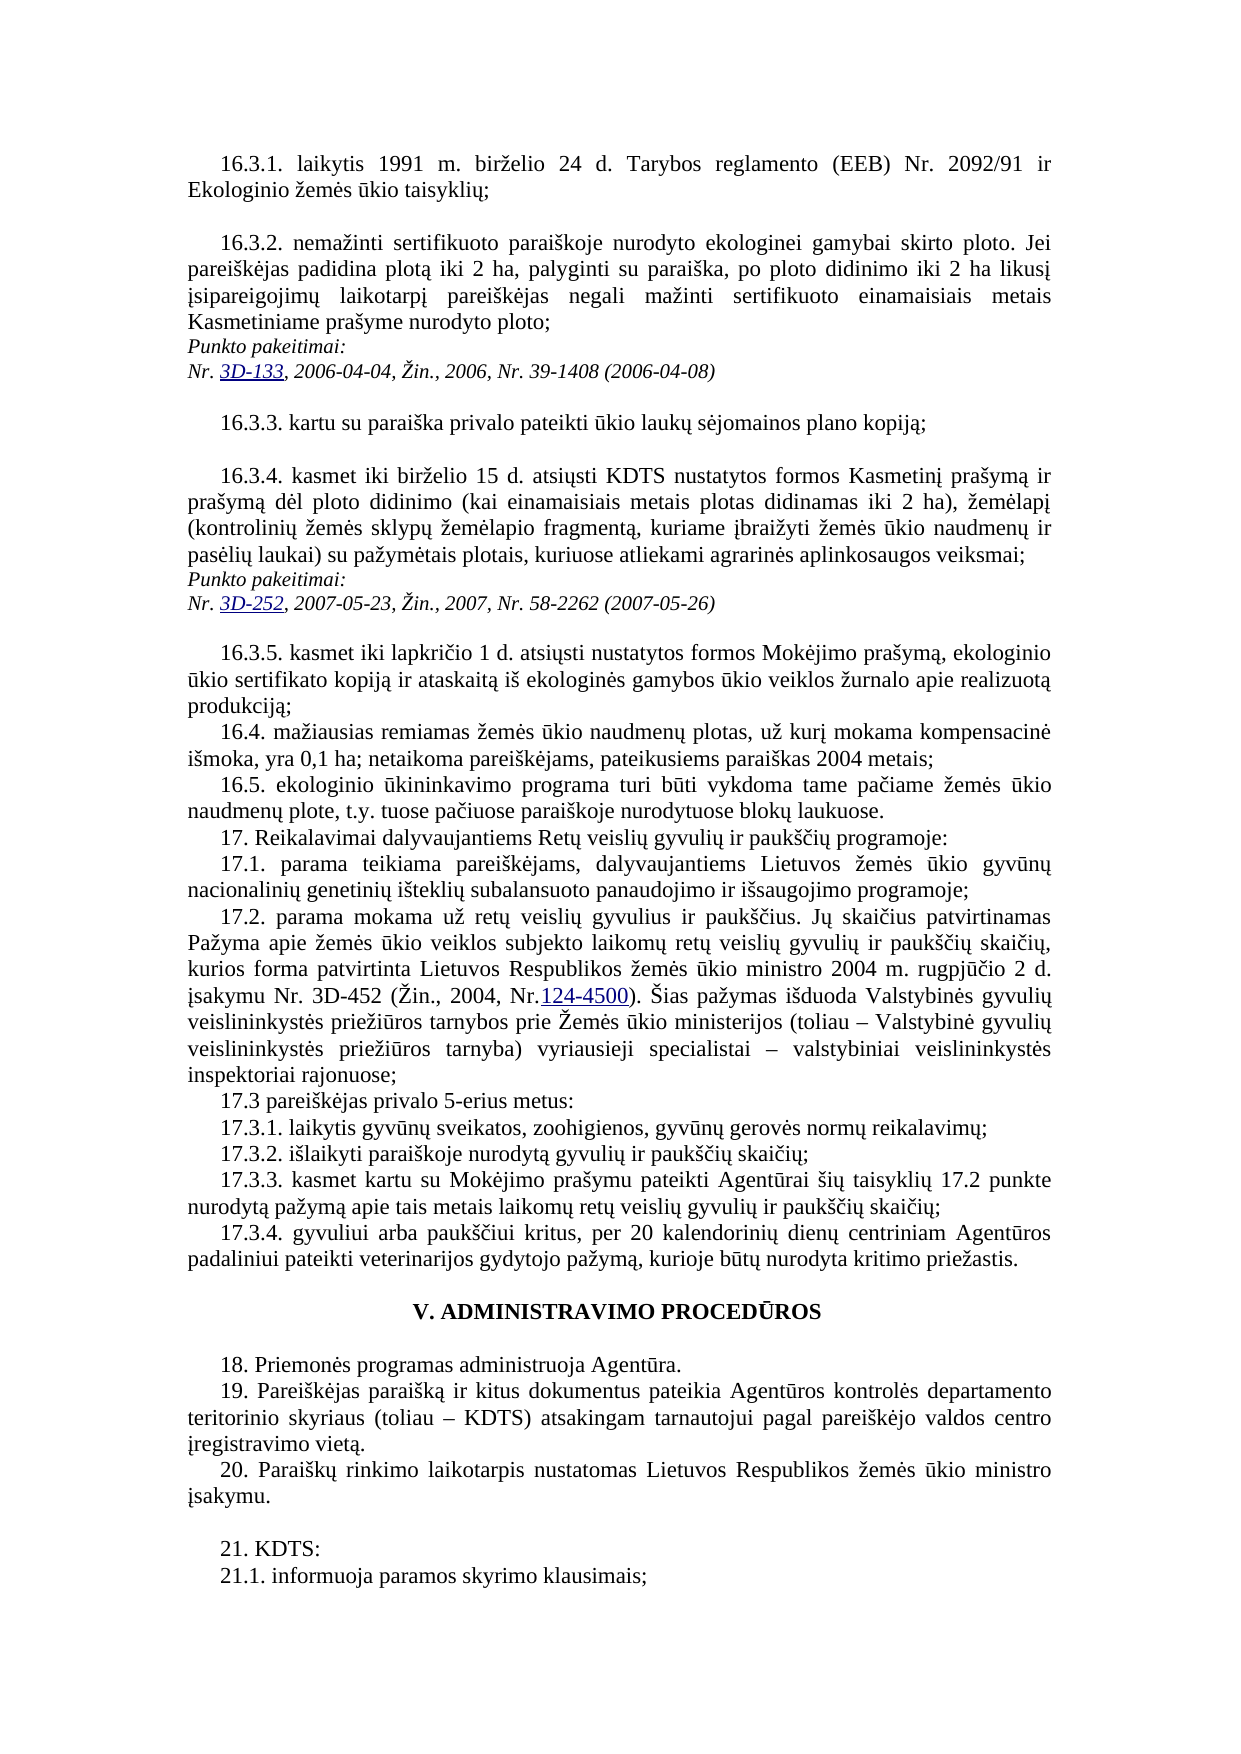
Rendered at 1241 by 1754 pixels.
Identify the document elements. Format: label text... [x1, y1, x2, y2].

text 17.3.4. gyvuliui arba paukščiui kritus, per 20 kalendorinių dienų centriniam Agentūros padaliniui pateikti veterinarijos gydytojo pažymą, kurioje būtų nurodyta kritimo priežastis. [187, 1219, 1053, 1272]
text 16.3.3. kartu su paraiška privalo pateikti ūkio laukų sėjomainos plano kopiją; [187, 409, 1053, 435]
text Punkto pakeitimai: [187, 334, 1053, 358]
text 21.1. informuoja paramos skyrimo klausimais; [187, 1562, 1053, 1588]
text 20. Paraiškų rinkimo laikotarpis nustatomas Lietuvos Respublikos žemės ūkio ministro įsakymu. [187, 1456, 1053, 1509]
text 18. Priemonės programas administruoja Agentūra. [187, 1351, 1053, 1377]
text 16.3.4. kasmet iki birželio 15 d. atsiųsti KDTS nustatytos formos Kasmetinį prašymą ir prašymą dėl ploto didinimo (kai einamaisiais metais plotas didinamas iki 2 ha), žemėlapį (kontrolinių žemės sklypų žemėlapio fragmentą, kuriame įbraižyti žemės ūkio naudmenų ir pasėlių laukai) su pažymėtais plotais, kuriuose atliekami agrarinės aplinkosaugos veiksmai; [187, 462, 1053, 567]
text Nr. 3D-133, 2006-04-04, Žin., 2006, Nr. 39-1408 (2006-04-08) [187, 358, 1053, 383]
text V. ADMINISTRAVIMO PROCEDŪROS [337, 1298, 1053, 1324]
text 16.3.5. kasmet iki lapkričio 1 d. atsiųsti nustatytos formos Mokėjimo prašymą, ekologinio ūkio sertifikato kopiją ir ataskaitą iš ekologinės gamybos ūkio veiklos žurnalo apie realizuotą produkciją; [187, 639, 1053, 718]
text 17.3.2. išlaikyti paraiškoje nurodytą gyvulių ir paukščių skaičių; [187, 1140, 1053, 1166]
text 21. KDTS: [187, 1535, 1053, 1562]
text Nr. 3D-252, 2007-05-23, Žin., 2007, Nr. 58-2262 (2007-05-26) [187, 591, 1053, 615]
text 17. Reikalavimai dalyvaujantiems Retų veislių gyvulių ir paukščių programoje: [187, 824, 1053, 850]
text 17.1. parama teikiama pareiškėjams, dalyvaujantiems Lietuvos žemės ūkio gyvūnų nacionalinių genetinių išteklių subalansuoto panaudojimo ir išsaugojimo programoje; [187, 850, 1053, 903]
text 19. Pareiškėjas paraišką ir kitus dokumentus pateikia Agentūros kontrolės departamento teritorinio skyriaus (toliau – KDTS) atsakingam tarnautojui pagal pareiškėjo valdos centro įregistravimo vietą. [187, 1377, 1053, 1456]
text 16.3.1. laikytis 1991 m. birželio 24 d. Tarybos reglamento (EEB) Nr. 2092/91 ir Ekologinio žemės ūkio taisyklių; [187, 150, 1053, 203]
text 16.4. mažiausias remiamas žemės ūkio naudmenų plotas, už kurį mokama kompensacinė išmoka, yra 0,1 ha; netaikoma pareiškėjams, pateikusiems paraiškas 2004 metais; [187, 718, 1053, 771]
text 17.3.3. kasmet kartu su Mokėjimo prašymu pateikti Agentūrai šių taisyklių 17.2 punkte nurodytą pažymą apie tais metais laikomų retų veislių gyvulių ir paukščių skaičių; [187, 1166, 1053, 1219]
text 17.3 pareiškėjas privalo 5-erius metus: [187, 1087, 1053, 1114]
text 17.3.1. laikytis gyvūnų sveikatos, zoohigienos, gyvūnų gerovės normų reikalavimų; [187, 1114, 1053, 1140]
text Punkto pakeitimai: [187, 567, 1053, 591]
text 17.2. parama mokama už retų veislių gyvulius ir paukščius. Jų skaičius patvirtinamas Pažyma apie žemės ūkio veiklos subjekto laikomų retų veislių gyvulių ir paukščių skaičių, kurios forma patvirtinta Lietuvos Respublikos žemės ūkio ministro 2004 m. rugpjūčio 2 d. įsakymu Nr. 3D-452 (Žin., 2004, Nr.124-4500). Šias pažymas išduoda Valstybinės gyvulių veislininkystės priežiūros tarnybos prie Žemės ūkio ministerijos (toliau – Valstybinė gyvulių veislininkystės priežiūros tarnyba) vyriausieji specialistai – valstybiniai veislininkystės inspektoriai rajonuose; [187, 903, 1053, 1087]
text 16.5. ekologinio ūkininkavimo programa turi būti vykdoma tame pačiame žemės ūkio naudmenų plote, t.y. tuose pačiuose paraiškoje nurodytuose blokų laukuose. [187, 771, 1053, 824]
text 16.3.2. nemažinti sertifikuoto paraiškoje nurodyto ekologinei gamybai skirto ploto. Jei pareiškėjas padidina plotą iki 2 ha, palyginti su paraiška, po ploto didinimo iki 2 ha likusį įsipareigojimų laikotarpį pareiškėjas negali mažinti sertifikuoto einamaisiais metais Kasmetiniame prašyme nurodyto ploto; [187, 229, 1053, 334]
